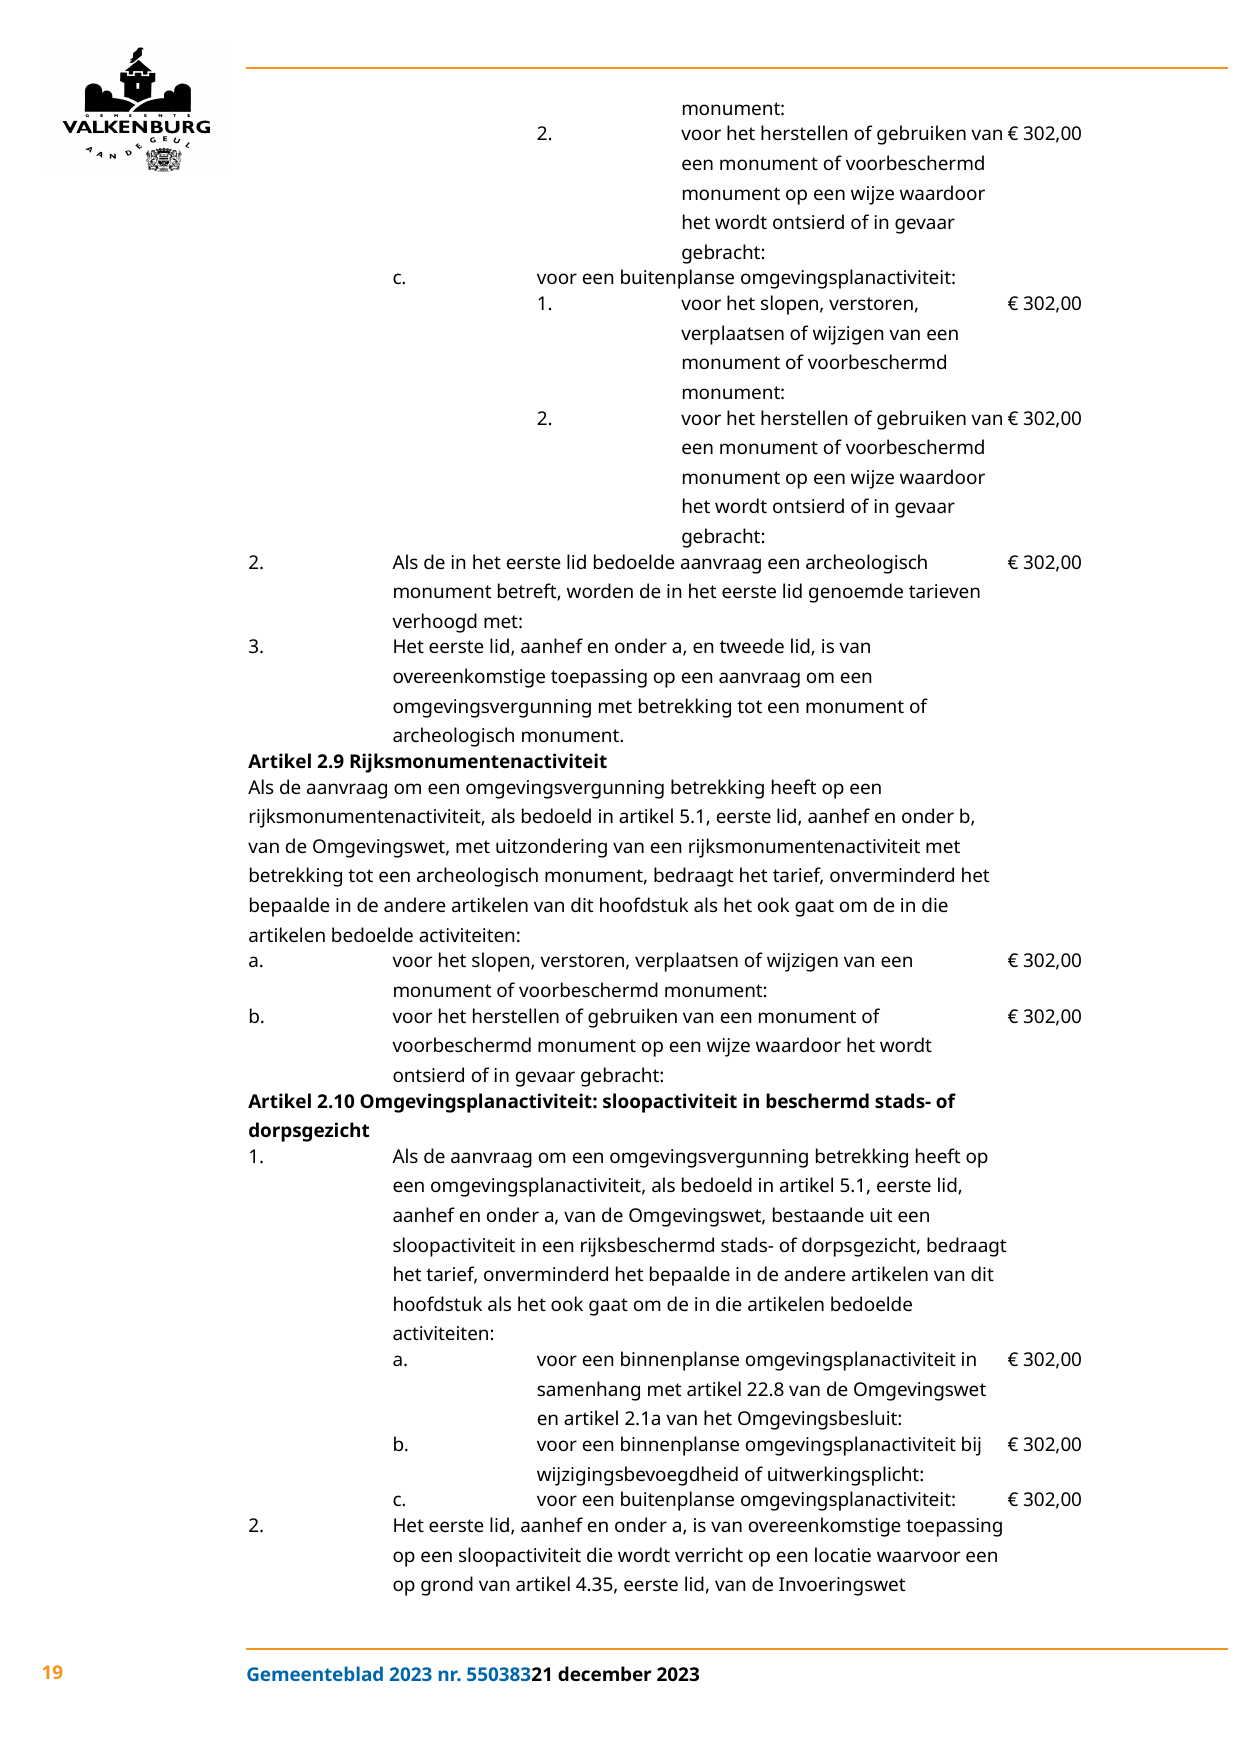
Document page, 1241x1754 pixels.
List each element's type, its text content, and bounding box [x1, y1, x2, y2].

table_cell € 302,00 [1007, 1487, 1152, 1512]
table_cell € 302,00 [1007, 1003, 1152, 1088]
table_cell € 302,00 [1007, 948, 1152, 1003]
table_cell [392, 405, 537, 549]
table_cell [1007, 774, 1152, 948]
table_cell Als de aanvraag om een omgevingsvergunning betrekking heeft op een omgevingsplanactiviteit, als bedoeld in artikel 5.1, eerste lid, aanhef en onder a, van de Omgevingswet, bestaande uit een sloopactiviteit in een rijksbeschermd stads- of dorpsgezicht, bedraagt het tarief, onverminderd het bepaalde in de andere artikelen van dit hoofdstuk als het ook gaat om de in die artikelen bedoelde activiteiten: [392, 1143, 1007, 1346]
table_cell voor het herstellen of gebruiken van een monument of voorbeschermd monument op een wijze waardoor het wordt ontsierd of in gevaar gebracht: [681, 405, 1007, 549]
table_cell c. [392, 1487, 537, 1512]
table_cell [1007, 634, 1152, 748]
table_cell Artikel 2.10 Omgevingsplanactiviteit: sloopactiviteit in beschermd stads- of dorpsgezicht [248, 1088, 1007, 1143]
table_cell [248, 121, 392, 264]
table_cell voor het slopen, verstoren, verplaatsen of wijzigen van een monument of voorbeschermd monument: [681, 290, 1007, 405]
table_cell Als de aanvraag om een omgevingsvergunning betrekking heeft op een rijksmonumentenactiviteit, als bedoeld in artikel 5.1, eerste lid, aanhef en onder b, van de Omgevingswet, met uitzondering van een rijksmonumentenactiviteit met betrekking tot een archeologisch monument, bedraagt het tarief, onverminderd het bepaalde in de andere artikelen van dit hoofdstuk als het ook gaat om de in die artikelen bedoelde activiteiten: [248, 774, 1007, 948]
table_cell 1. [537, 290, 681, 405]
table_cell € 302,00 [1007, 1431, 1152, 1487]
table_cell a. [248, 948, 392, 1003]
table_cell [392, 95, 537, 121]
table_cell [248, 290, 392, 405]
table_cell € 302,00 [1007, 1346, 1152, 1431]
table_cell [248, 405, 392, 549]
table_cell [1007, 95, 1152, 121]
table_cell € 302,00 [1007, 290, 1152, 405]
table_cell [537, 95, 681, 121]
table_cell [1007, 748, 1152, 774]
table_cell Het eerste lid, aanhef en onder a, is van overeenkomstige toepassing op een sloopactiviteit die wordt verricht op een locatie waarvoor een op grond van artikel 4.35, eerste lid, van de Invoeringswet [392, 1512, 1007, 1597]
table_cell 2. [537, 405, 681, 549]
table_cell [1007, 265, 1152, 290]
table_cell monument: [681, 95, 1007, 121]
table_cell [1007, 1088, 1152, 1143]
table_cell voor het herstellen of gebruiken van een monument of voorbeschermd monument op een wijze waardoor het wordt ontsierd of in gevaar gebracht: [681, 121, 1007, 264]
table_cell voor een binnenplanse omgevingsplanactiviteit bij wijzigingsbevoegdheid of uitwerkingsplicht: [537, 1431, 1007, 1487]
table_cell 3. [248, 634, 392, 748]
table_cell 2. [248, 1512, 392, 1597]
table_cell [248, 1487, 392, 1512]
table_cell Als de in het eerste lid bedoelde aanvraag een archeologisch monument betreft, worden de in het eerste lid genoemde tarieven verhoogd met: [392, 549, 1007, 634]
table_cell [248, 95, 392, 121]
table_cell voor een binnenplanse omgevingsplanactiviteit in samenhang met artikel 22.8 van de Omgevingswet en artikel 2.1a van het Omgevingsbesluit: [537, 1346, 1007, 1431]
picture [41, 47, 231, 172]
table_cell 2. [248, 549, 392, 634]
table_cell voor een buitenplanse omgevingsplanactiviteit: [537, 265, 1007, 290]
table_cell [392, 290, 537, 405]
table_cell c. [392, 265, 537, 290]
table_cell voor het herstellen of gebruiken van een monument of voorbeschermd monument op een wijze waardoor het wordt ontsierd of in gevaar gebracht: [392, 1003, 1007, 1088]
table_cell a. [392, 1346, 537, 1431]
table_cell Artikel 2.9 Rijksmonumentenactiviteit [248, 748, 1007, 774]
table_cell 2. [537, 121, 681, 264]
table_cell € 302,00 [1007, 405, 1152, 549]
table_cell € 302,00 [1007, 121, 1152, 264]
table_cell [1007, 1512, 1152, 1597]
table_cell b. [392, 1431, 537, 1487]
table_cell voor een buitenplanse omgevingsplanactiviteit: [537, 1487, 1007, 1512]
table_cell [248, 265, 392, 290]
table_cell 1. [248, 1143, 392, 1346]
table_cell [248, 1431, 392, 1487]
table_cell [392, 121, 537, 264]
table_cell [1007, 1143, 1152, 1346]
table_cell b. [248, 1003, 392, 1088]
table_cell € 302,00 [1007, 549, 1152, 634]
table_cell Het eerste lid, aanhef en onder a, en tweede lid, is van overeenkomstige toepassing op een aanvraag om een omgevingsvergunning met betrekking tot een monument of archeologisch monument. [392, 634, 1007, 748]
table_cell [248, 1346, 392, 1431]
table_cell voor het slopen, verstoren, verplaatsen of wijzigen van een monument of voorbeschermd monument: [392, 948, 1007, 1003]
